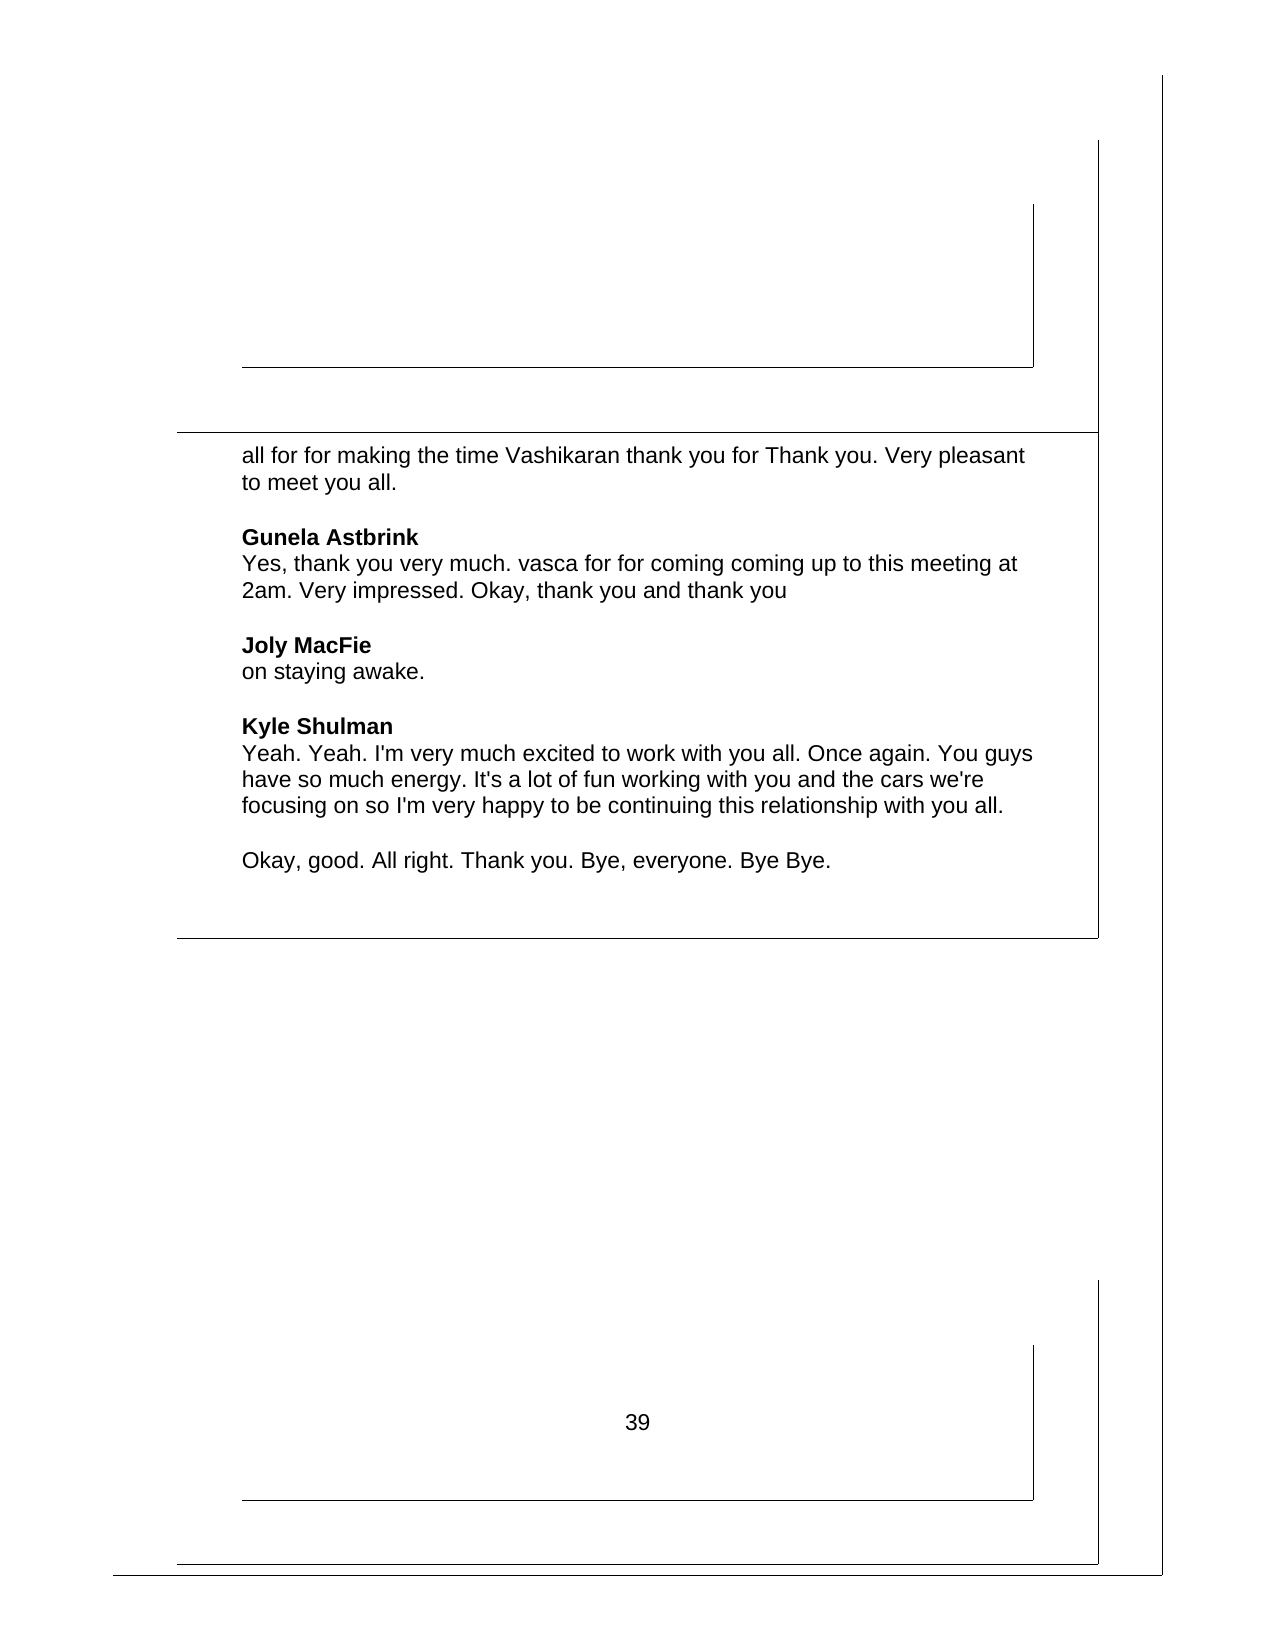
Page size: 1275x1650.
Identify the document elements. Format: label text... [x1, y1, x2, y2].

text Gunela Astbrink [177, 524, 1098, 550]
text on staying awake. [177, 658, 1098, 684]
text Yes, thank you very much. vasca for for coming coming up to this meeting at 2am. Very impressed. Okay, thank you and thank you [177, 550, 1098, 603]
text Kyle Shulman [177, 713, 1098, 739]
text Joly MacFie [177, 632, 1098, 658]
text Yeah. Yeah. I'm very much excited to work with you all. Once again. You guys have so much energy. It's a lot of fun working with you and the cars we're focusing on so I'm very happy to be continuing this relationship with you all. [177, 739, 1098, 818]
text Okay, good. All right. Thank you. Bye, everyone. Bye Bye. [177, 847, 1098, 938]
text all for for making the time Vashikaran thank you for Thank you. Very pleasant to meet you all. [177, 378, 1098, 495]
